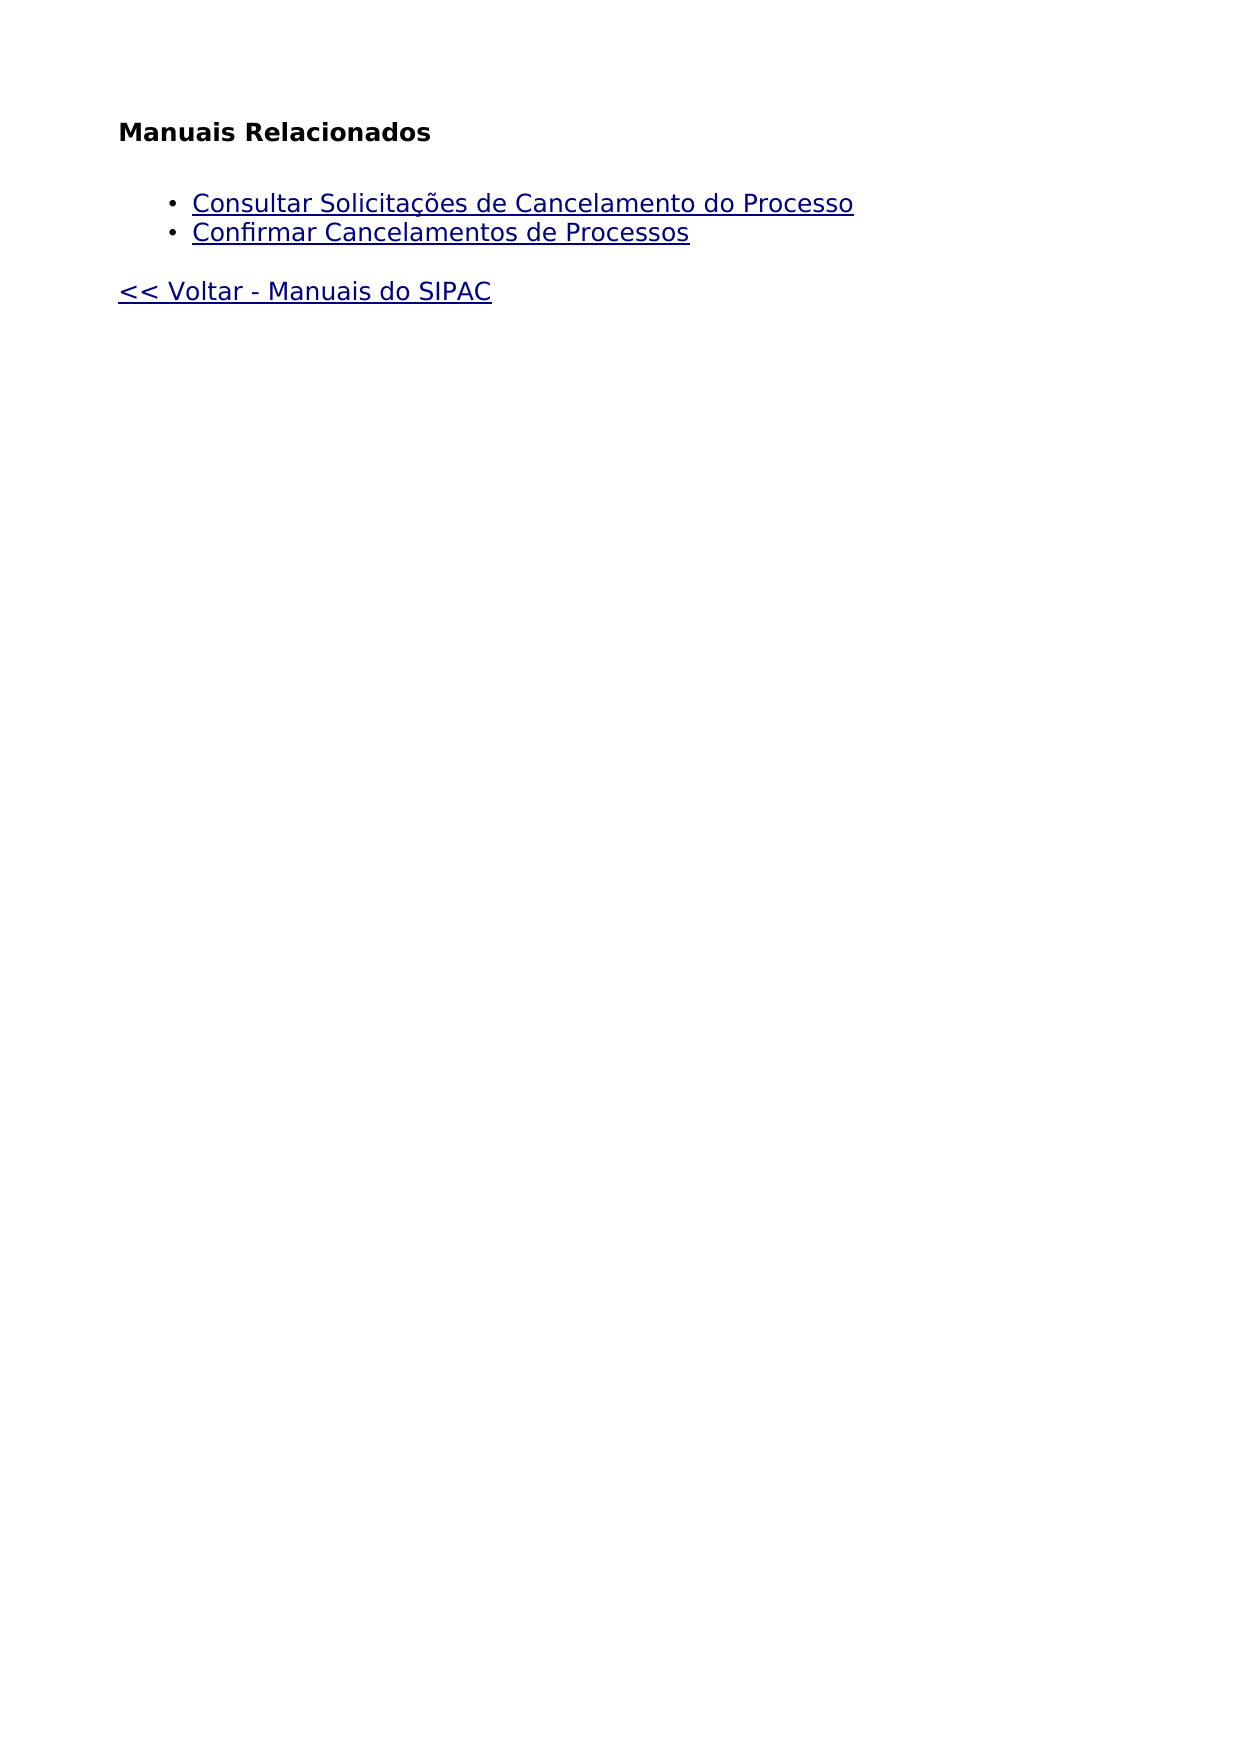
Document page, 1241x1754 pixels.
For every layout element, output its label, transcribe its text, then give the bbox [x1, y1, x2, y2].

list Confirmar Cancelamentos de Processos [177, 218, 1122, 248]
subtitle Manuais Relacionados [118, 118, 1122, 147]
list Consultar Solicitações de Cancelamento do Processo [177, 189, 1122, 218]
text << Voltar - Manuais do SIPAC [118, 277, 1122, 306]
